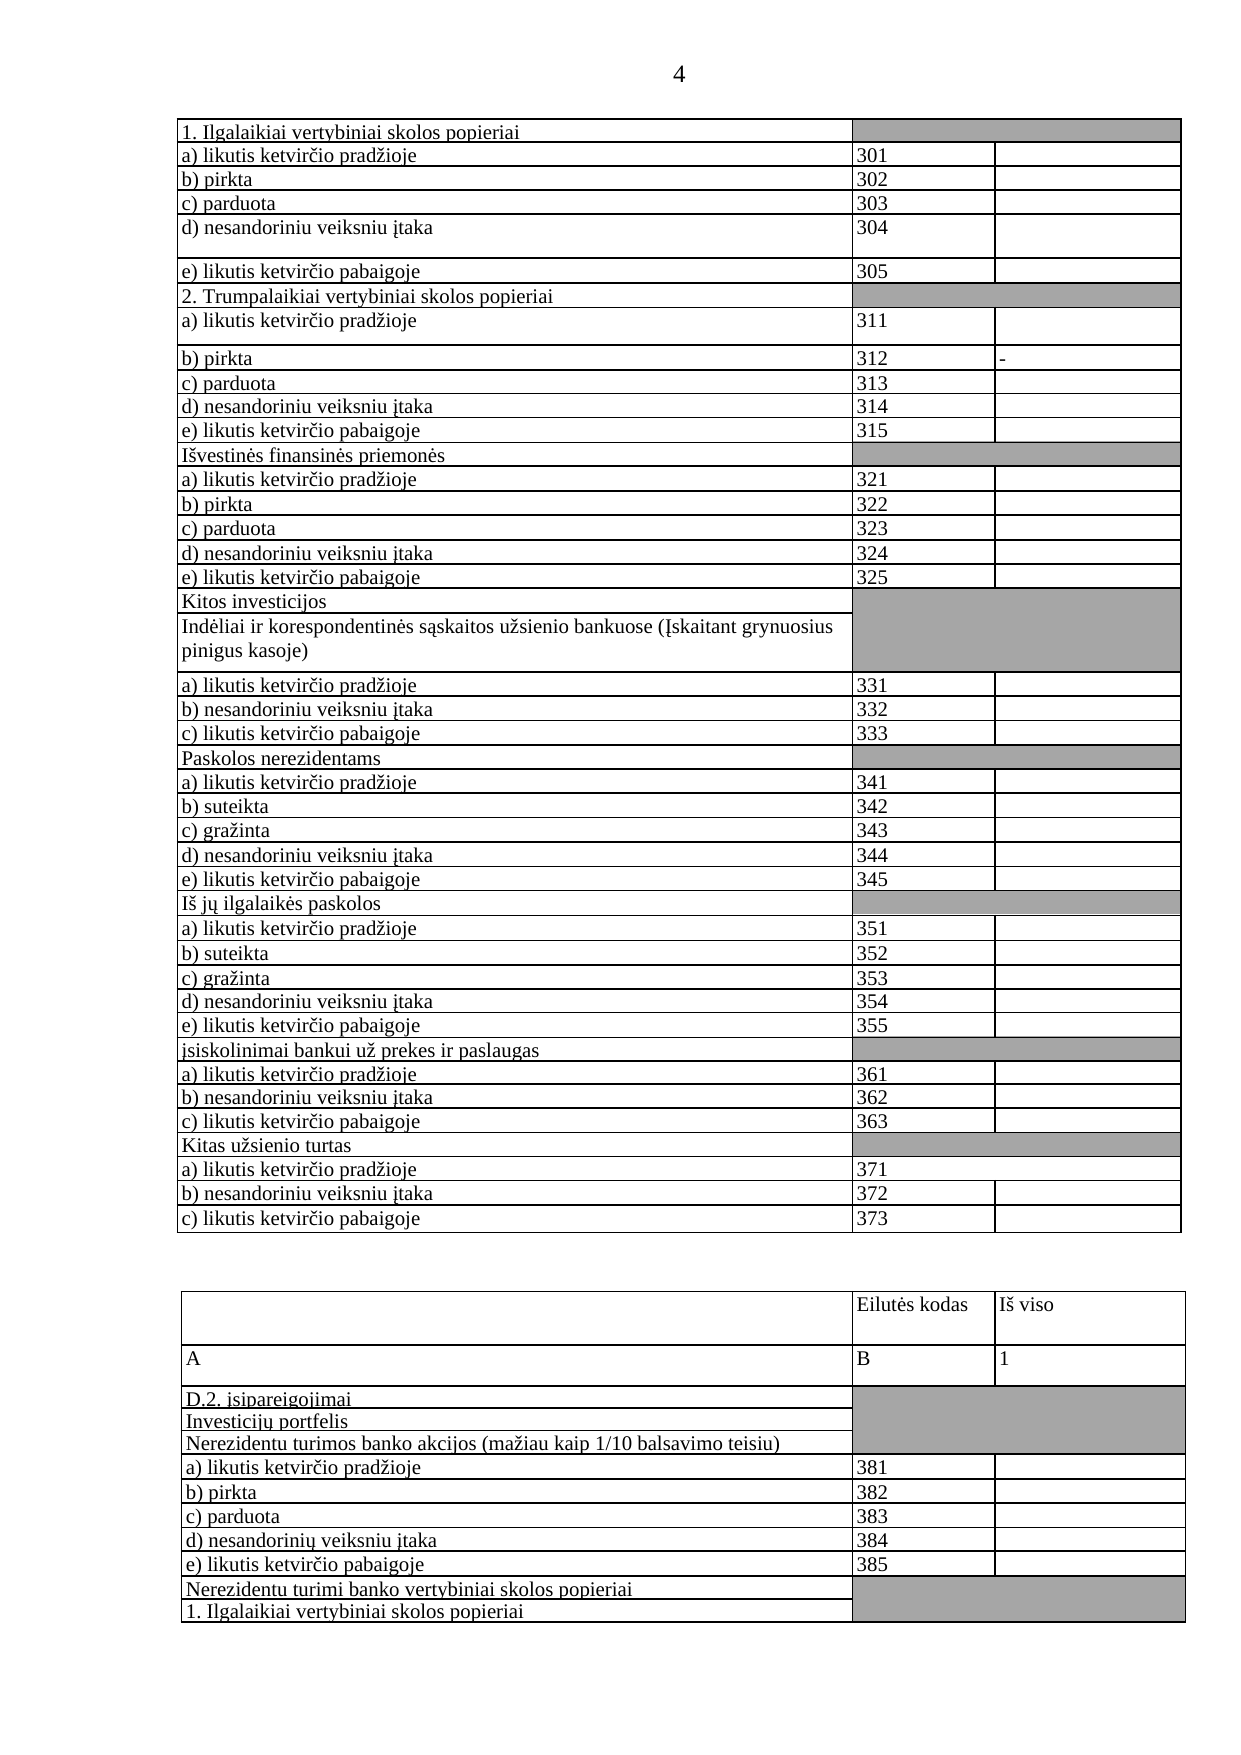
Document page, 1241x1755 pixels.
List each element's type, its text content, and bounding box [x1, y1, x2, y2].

table_cell Investicijų portfelis [182, 1409, 852, 1429]
table_cell 331 [853, 673, 994, 695]
table_cell [853, 120, 1180, 141]
table_cell 325 [853, 565, 994, 587]
table_cell 323 [853, 516, 994, 539]
table_cell - [996, 346, 1180, 369]
table_cell b) nesandoriniu veiksniu įtaka [178, 1181, 852, 1204]
table_cell c) gražinta [178, 966, 852, 988]
table_cell 385 [853, 1552, 994, 1575]
table_cell c) parduota [178, 191, 852, 213]
table_cell b) pirkta [182, 1480, 852, 1502]
table_cell e) likutis ketvirčio pabaigoje [178, 418, 852, 441]
table_cell 361 [853, 1062, 994, 1083]
table_cell Nerezidentu turimos banko akcijos (mažiau kaip 1/10 balsavimo teisiu) [182, 1431, 852, 1453]
table_cell 343 [853, 818, 994, 841]
table_cell a) likutis ketvirčio pradžioje [178, 673, 852, 695]
table_cell [996, 916, 1180, 939]
table_cell [996, 867, 1180, 889]
table_cell [996, 990, 1180, 1012]
table_cell e) likutis ketvirčio pabaigoje [178, 867, 852, 889]
table_cell Kitos investicijos [178, 589, 852, 612]
table_cell 341 [853, 770, 994, 792]
table_cell b) nesandoriniu veiksniu įtaka [178, 1085, 852, 1107]
table_cell 332 [853, 697, 994, 720]
table_cell a) likutis ketvirčio pradžioje [182, 1455, 852, 1478]
table_cell 342 [853, 794, 994, 817]
table_cell c) parduota [182, 1504, 852, 1526]
table_cell [853, 589, 1180, 671]
table_cell 1. Ilgalaikiai vertybiniai skolos popieriai [182, 1600, 852, 1621]
table_cell [853, 1038, 1180, 1060]
table_header Iš viso [996, 1292, 1185, 1344]
table_cell [996, 371, 1180, 392]
table_cell 333 [853, 721, 994, 744]
table_cell [996, 1528, 1185, 1550]
table_cell a) likutis ketvirčio pradžioje [178, 916, 852, 939]
table_cell e) likutis ketvirčio pabaigoje [178, 259, 852, 282]
table_cell a) likutis ketvirčio pradžioje [178, 1157, 852, 1180]
table_cell 304 [853, 215, 994, 257]
table_cell [996, 394, 1180, 417]
table_cell [996, 1455, 1185, 1478]
table_cell 381 [853, 1455, 994, 1478]
table_cell 321 [853, 467, 994, 490]
table_cell a) likutis ketvirčio pradžioje [178, 1062, 852, 1083]
table_cell b) pirkta [178, 346, 852, 369]
table_cell [996, 673, 1180, 695]
table_cell [996, 215, 1180, 257]
table_cell c) parduota [178, 371, 852, 392]
table_cell Indėliai ir korespondentinės sąskaitos užsienio bankuose (Įskaitant grynuosius pinigus kasoje) [178, 614, 852, 671]
table_cell e) likutis ketvirčio pabaigoje [178, 1013, 852, 1036]
table_cell Paskolos nerezidentams [178, 746, 852, 768]
table_cell [996, 541, 1180, 563]
table_cell [853, 443, 1180, 465]
table_cell [996, 1206, 1180, 1232]
table_cell [853, 1133, 1180, 1156]
table_cell 373 [853, 1206, 994, 1232]
table_cell a) likutis ketvirčio pradžioje [178, 467, 852, 490]
table_cell 382 [853, 1480, 994, 1502]
table_cell [996, 1109, 1180, 1132]
table_cell 2. Trumpalaikiai vertybiniai skolos popieriai [178, 284, 852, 307]
table_cell 371 [853, 1157, 1180, 1180]
table_cell [996, 721, 1180, 744]
table_cell 302 [853, 167, 994, 189]
table_cell 354 [853, 990, 994, 1012]
table_cell Išvestinės finansinės priemonės [178, 443, 852, 465]
table_cell [996, 1552, 1185, 1575]
table_cell [996, 167, 1180, 189]
table_cell 313 [853, 371, 994, 392]
table_cell [996, 941, 1180, 964]
table_cell c) parduota [178, 516, 852, 539]
table_cell [996, 467, 1180, 490]
table_cell c) likutis ketvirčio pabaigoje [178, 1109, 852, 1132]
table_cell 344 [853, 843, 994, 866]
table_cell [996, 191, 1180, 213]
table_cell b) nesandoriniu veiksniu įtaka [178, 697, 852, 720]
table_cell [996, 843, 1180, 866]
table_cell e) likutis ketvirčio pabaigoje [178, 565, 852, 587]
table_cell [996, 1480, 1185, 1502]
table_cell [996, 143, 1180, 165]
table_cell d) nesandoriniu veiksniu įtaka [178, 215, 852, 257]
table_cell d) nesandoriniu veiksniu įtaka [178, 394, 852, 417]
table_cell c) gražinta [178, 818, 852, 841]
table_cell e) likutis ketvirčio pabaigoje [182, 1552, 852, 1575]
table_cell b) suteikta [178, 794, 852, 817]
table_cell 311 [853, 308, 994, 344]
table_cell 345 [853, 867, 994, 889]
table_cell d) nesandoriniu veiksniu įtaka [178, 843, 852, 866]
table_cell 305 [853, 259, 994, 282]
table_cell [853, 284, 1180, 307]
table_cell Nerezidentu turimi banko vertybiniai skolos popieriai [182, 1577, 852, 1598]
table_cell 384 [853, 1528, 994, 1550]
table_cell 1 [996, 1346, 1185, 1385]
table_cell d) nesandoriniu veiksniu įtaka [178, 990, 852, 1012]
table_cell D.2. įsipareigojimai [182, 1387, 852, 1407]
table_cell [996, 794, 1180, 817]
table_cell 312 [853, 346, 994, 369]
table_cell 353 [853, 966, 994, 988]
table_cell [996, 259, 1180, 282]
table_cell Iš jų ilgalaikės paskolos [178, 891, 852, 914]
table_cell c) likutis ketvirčio pabaigoje [178, 721, 852, 744]
table_cell [853, 1577, 1185, 1621]
table_header [182, 1292, 852, 1344]
table_cell d) nesandorinių veiksniu įtaka [182, 1528, 852, 1550]
table_cell 315 [853, 418, 994, 441]
table_cell 363 [853, 1109, 994, 1132]
table_cell d) nesandoriniu veiksniu įtaka [178, 541, 852, 563]
table_cell 351 [853, 916, 994, 939]
table_cell [853, 746, 1180, 768]
table_cell 322 [853, 492, 994, 514]
table_cell b) suteikta [178, 941, 852, 964]
table_cell [996, 1504, 1185, 1526]
table_cell [996, 308, 1180, 344]
table_cell a) likutis ketvirčio pradžioje [178, 308, 852, 344]
table_cell [996, 697, 1180, 720]
table_header Eilutės kodas [853, 1292, 994, 1344]
table_cell 314 [853, 394, 994, 417]
table_cell c) likutis ketvirčio pabaigoje [178, 1206, 852, 1232]
table_cell [996, 492, 1180, 514]
table_cell B [853, 1346, 994, 1385]
table_cell 1. Ilgalaikiai vertybiniai skolos popieriai [178, 120, 852, 141]
table_cell Kitas užsienio turtas [178, 1133, 852, 1156]
table_cell 352 [853, 941, 994, 964]
table_cell 383 [853, 1504, 994, 1526]
table_cell A [182, 1346, 852, 1385]
table_cell [996, 818, 1180, 841]
table_cell a) likutis ketvirčio pradžioje [178, 770, 852, 792]
table_cell įsiskolinimai bankui už prekes ir paslaugas [178, 1038, 852, 1060]
table_cell [996, 1013, 1180, 1036]
table_cell 303 [853, 191, 994, 213]
table_cell 301 [853, 143, 994, 165]
table_cell [996, 966, 1180, 988]
table_cell [996, 565, 1180, 587]
table_cell 362 [853, 1085, 994, 1107]
table_cell 355 [853, 1013, 994, 1036]
table_cell 372 [853, 1181, 994, 1204]
table_cell [996, 1181, 1180, 1204]
table_cell [996, 418, 1180, 441]
table_cell b) pirkta [178, 167, 852, 189]
table_cell [996, 1085, 1180, 1107]
table_cell [853, 891, 1180, 914]
table_cell 324 [853, 541, 994, 563]
table_cell a) likutis ketvirčio pradžioje [178, 143, 852, 165]
table_cell [996, 1062, 1180, 1083]
table_cell [853, 1387, 1185, 1453]
table_cell [996, 770, 1180, 792]
table_cell b) pirkta [178, 492, 852, 514]
table_cell [996, 516, 1180, 539]
